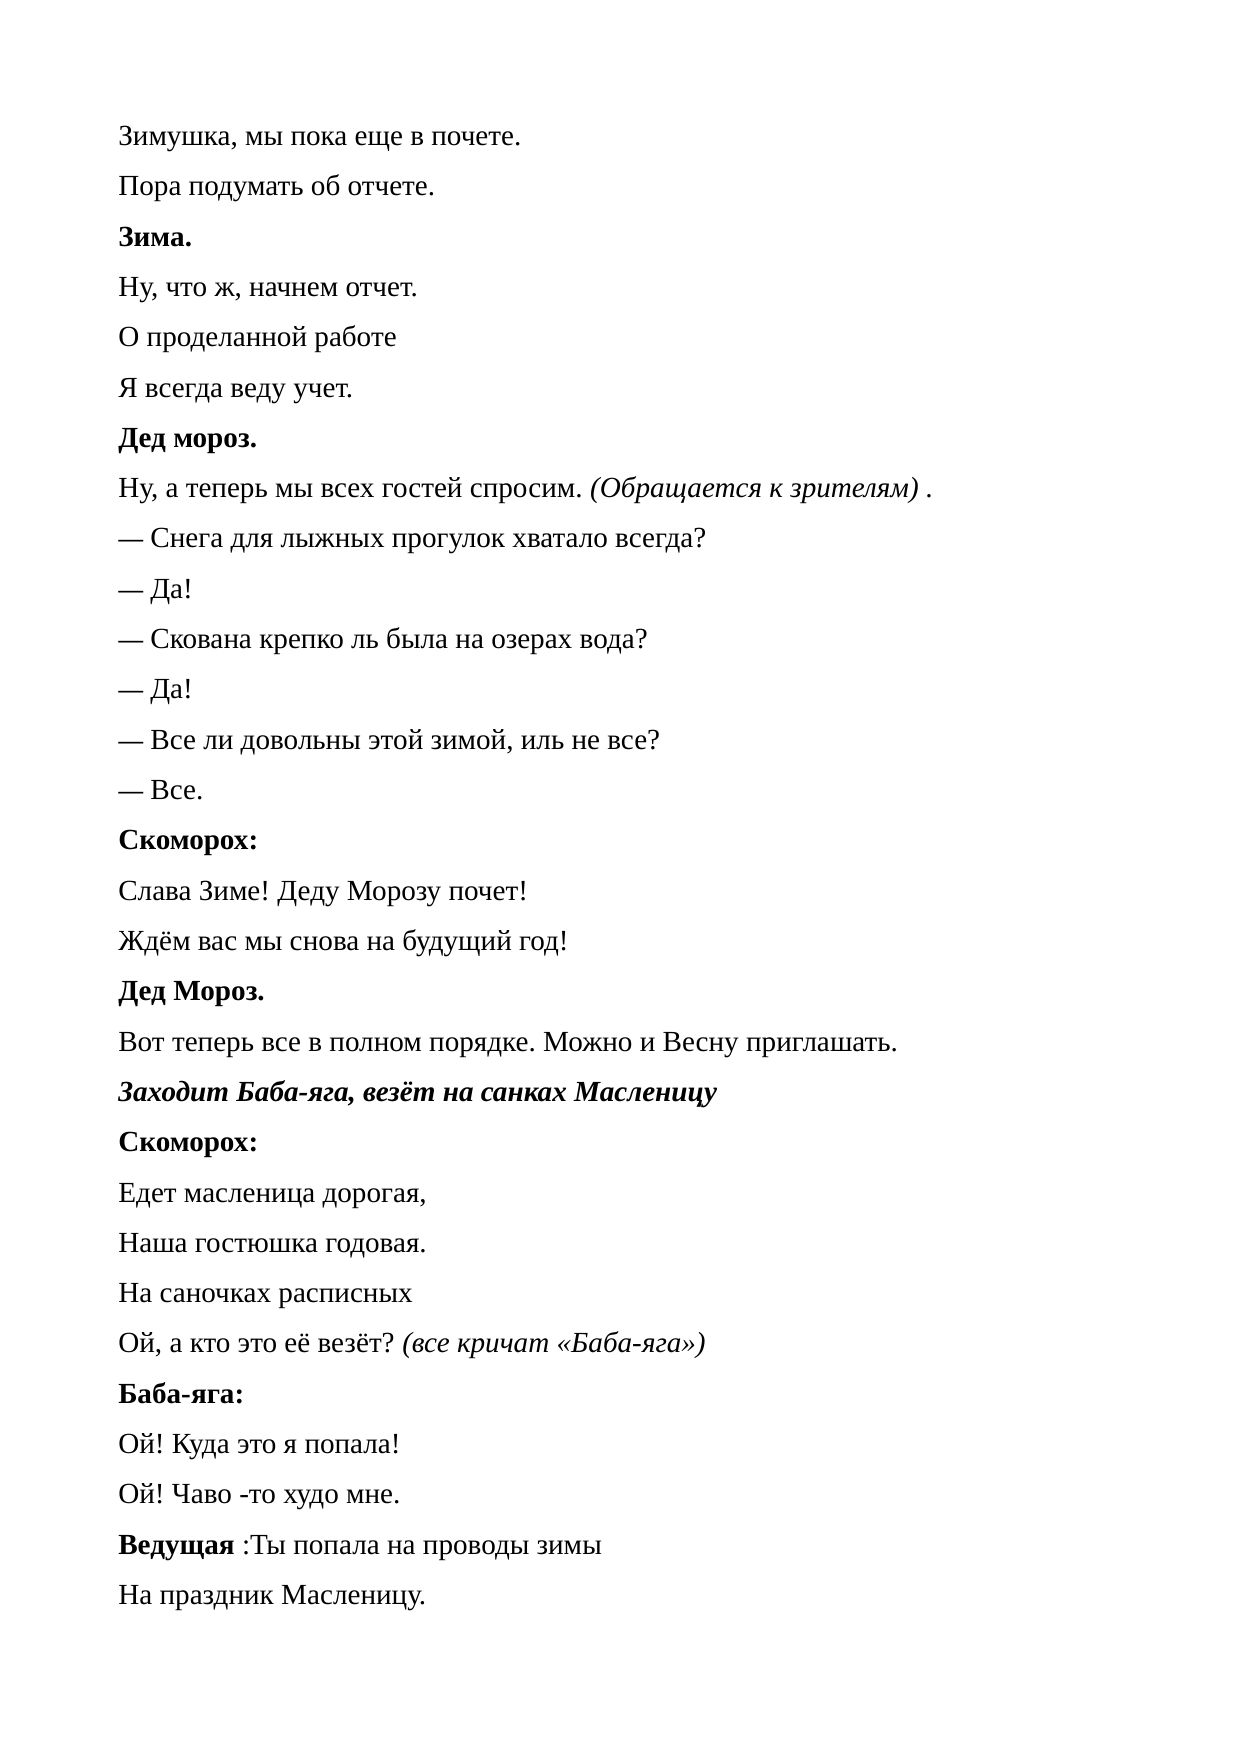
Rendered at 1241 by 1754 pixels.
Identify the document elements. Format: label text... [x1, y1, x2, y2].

text Ой, а кто это её везёт? (все кричат «Баба-яга») [118, 1326, 1122, 1359]
text — Все ли довольны этой зимой, иль не все? [118, 722, 1122, 755]
text О проделанной работе [118, 319, 1122, 353]
text Зимушка, мы пока еще в почете. [118, 118, 1122, 152]
text Вот теперь все в полном порядке. Можно и Весну приглашать. [118, 1024, 1122, 1057]
text Ну, а теперь мы всех гостей спросим. (Обращается к зрителям) . [118, 470, 1122, 504]
text Заходит Баба-яга, везёт на санках Масленицу [118, 1074, 1122, 1108]
text — Снега для лыжных прогулок хватало всегда? [118, 521, 1122, 554]
text — Все. [118, 772, 1122, 806]
text На праздник Масленицу. [118, 1577, 1122, 1611]
text Ой! Куда это я попала! [118, 1426, 1122, 1460]
text Я всегда веду учет. [118, 370, 1122, 403]
text Ну, что ж, начнем отчет. [118, 269, 1122, 303]
text — Да! [118, 672, 1122, 705]
text Слава Зиме! Деду Морозу почет! [118, 873, 1122, 906]
text Дед мороз. [118, 420, 1122, 453]
text Скоморох: [118, 822, 1122, 856]
text — Скована крепко ль была на озерах вода? [118, 621, 1122, 655]
text Ой! Чаво -то худо мне. [118, 1477, 1122, 1510]
text Дед Мороз. [118, 973, 1122, 1007]
text Ведущая :Ты попала на проводы зимы [118, 1527, 1122, 1560]
text Баба-яга: [118, 1376, 1122, 1409]
text — Да! [118, 571, 1122, 604]
text Скоморох: [118, 1124, 1122, 1158]
text Зима. [118, 219, 1122, 252]
text Пора подумать об отчете. [118, 168, 1122, 202]
text Едет масленица дорогая, [118, 1175, 1122, 1208]
text Ждём вас мы снова на будущий год! [118, 923, 1122, 957]
text На саночках расписных [118, 1275, 1122, 1309]
text Наша гостюшка годовая. [118, 1225, 1122, 1258]
